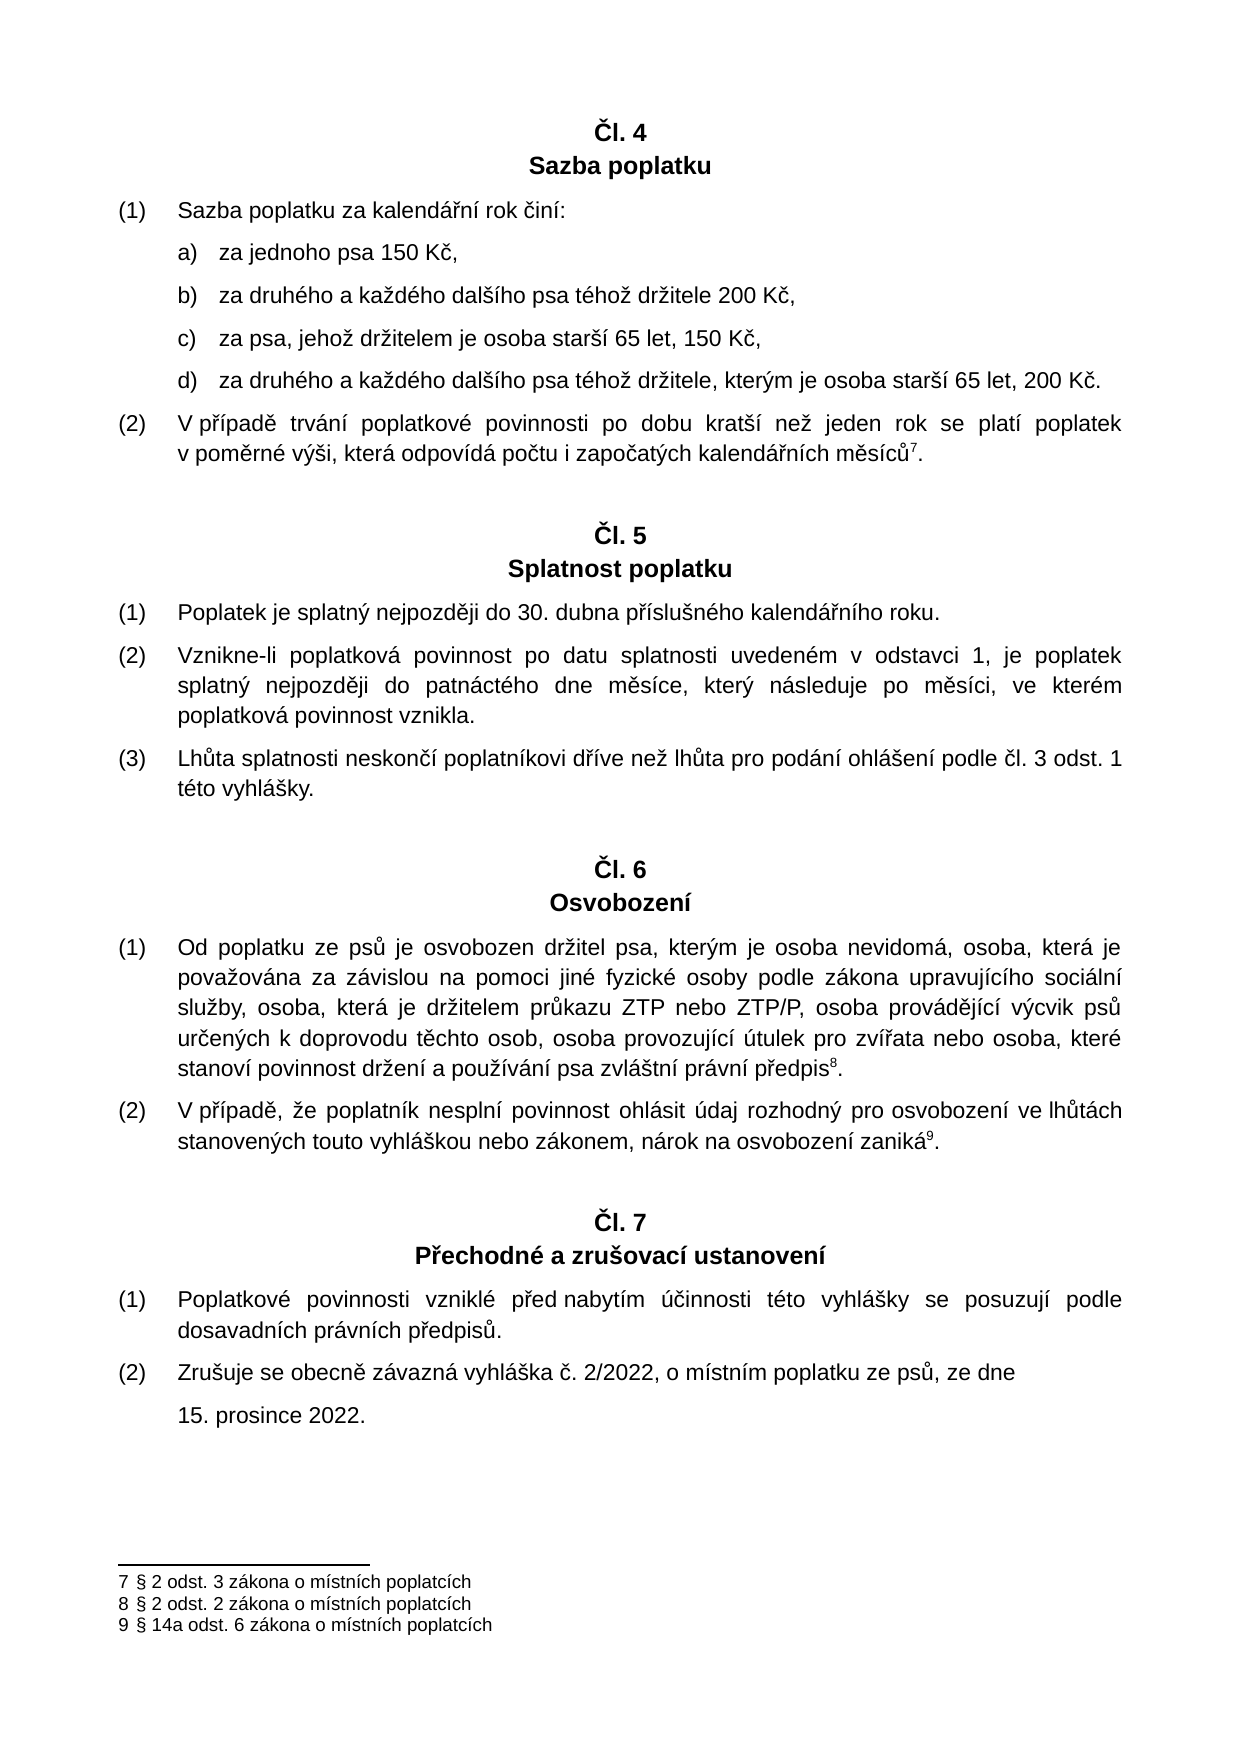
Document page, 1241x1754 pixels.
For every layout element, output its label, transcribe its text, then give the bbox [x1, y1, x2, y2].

subtitle Čl. 6 Osvobození [118, 855, 1122, 917]
list § 2 odst. 2 zákona o místních poplatcích [118, 1592, 1122, 1614]
list Od poplatku ze psů je osvobozen držitel psa, kterým je osoba nevidomá, osoba, která je považována za závislou na pomoci jiné fyzické osoby podle zákona upravujícího sociální služby, osoba, která je držitelem průkazu ZTP nebo ZTP/P, osoba provádějící výcvik psů určených k doprovodu těchto osob, osoba provozující útulek pro zvířata nebo osoba, které stanoví povinnost držení a používání psa zvláštní právní předpis. [118, 934, 1122, 1081]
list 15. prosince 2022. [118, 1402, 1122, 1428]
subtitle Čl. 7 Přechodné a zrušovací ustanovení [118, 1208, 1122, 1270]
list Sazba poplatku za kalendářní rok činí: [118, 197, 1122, 223]
list za druhého a každého dalšího psa téhož držitele, kterým je osoba starší 65 let, 200 Kč. [177, 367, 1122, 394]
list § 14a odst. 6 zákona o místních poplatcích [118, 1614, 1122, 1635]
subtitle Čl. 4 Sazba poplatku [118, 118, 1122, 180]
list Poplatkové povinnosti vzniklé před nabytím účinnosti této vyhlášky se posuzují podle dosavadních právních předpisů. [118, 1286, 1122, 1343]
subtitle Čl. 5 Splatnost poplatku [118, 521, 1122, 582]
list § 2 odst. 3 zákona o místních poplatcích [118, 1571, 1122, 1592]
list Zrušuje se obecně závazná vyhláška č. 2/2022, o místním poplatku ze psů, ze dne [118, 1359, 1122, 1386]
list V případě trvání poplatkové povinnosti po dobu kratší než jeden rok se platí poplatek v poměrné výši, která odpovídá počtu i započatých kalendářních měsíců. [118, 410, 1122, 467]
list za jednoho psa 150 Kč, [177, 239, 1122, 266]
list Vznikne-li poplatková povinnost po datu splatnosti uvedeném v odstavci 1, je poplatek splatný nejpozději do patnáctého dne měsíce, který následuje po měsíci, ve kterém poplatková povinnost vznikla. [118, 642, 1122, 729]
list Lhůta splatnosti neskončí poplatníkovi dříve než lhůta pro podání ohlášení podle čl. 3 odst. 1 této vyhlášky. [118, 745, 1122, 802]
list V případě, že poplatník nesplní povinnost ohlásit údaj rozhodný pro osvobození ve lhůtách stanovených touto vyhláškou nebo zákonem, nárok na osvobození zaniká. [118, 1097, 1122, 1154]
list Poplatek je splatný nejpozději do 30. dubna příslušného kalendářního roku. [118, 599, 1122, 626]
list za psa, jehož držitelem je osoba starší 65 let, 150 Kč, [177, 325, 1122, 351]
list za druhého a každého dalšího psa téhož držitele 200 Kč, [177, 282, 1122, 308]
